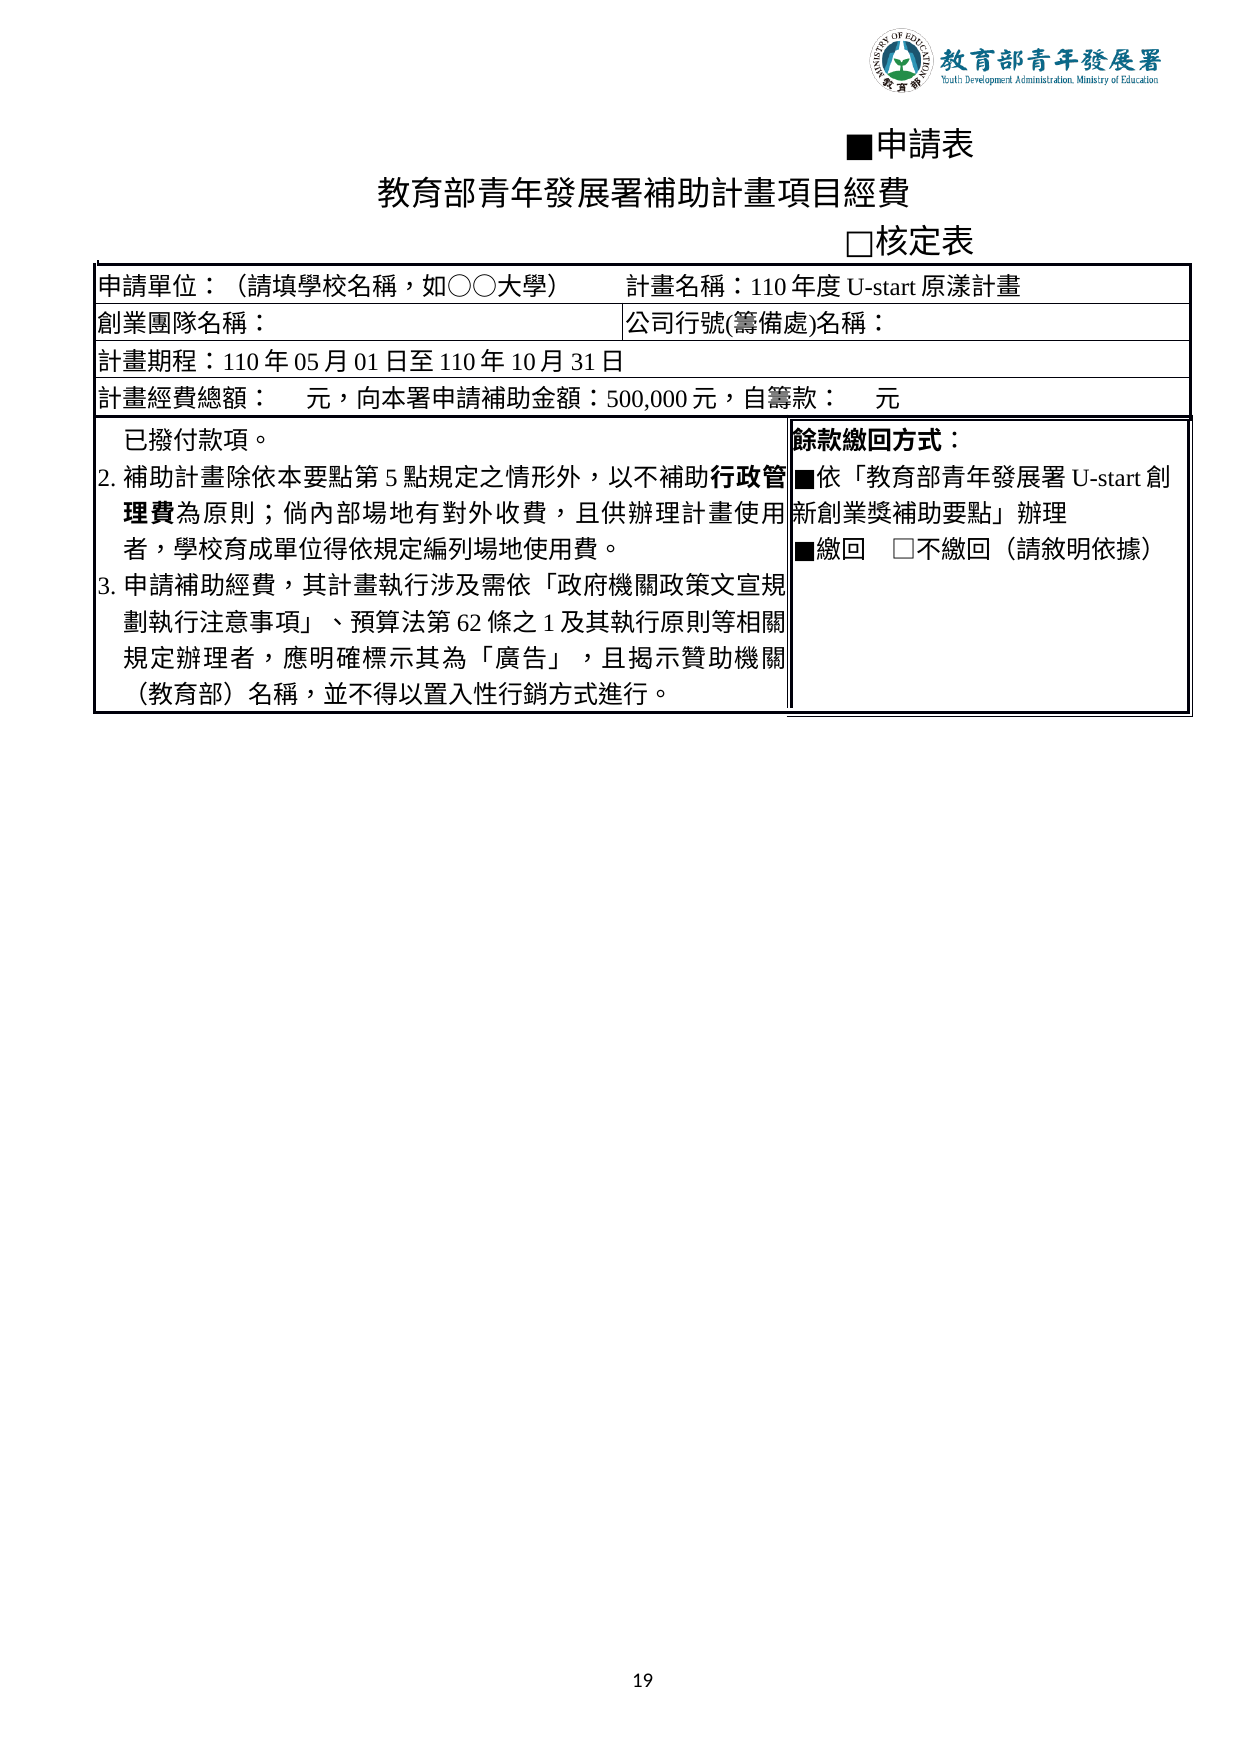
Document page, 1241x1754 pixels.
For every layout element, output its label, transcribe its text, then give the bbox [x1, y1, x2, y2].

picture [862, 23, 1167, 97]
table_cell 備註： 同一計畫向本署及其他機關申請補助時，應於計畫項目經費申請表內，詳列向本署及其他機關申請補助之項目及金額，如有隱匿不實或造假情事，本署應撤銷該補助案件，並收回已撥付款項。 補助計畫除依本要點第5點規定之情形外，以不補助行政管理費為原則；倘內部場地有對外收費，且供辦理計畫使用者，學校育成單位得依規定編列場地使用費。 申請補助經費，其計畫執行涉及需依「政府機關政策文宣規劃執行注意事項」、預算法第62條之1及其執行原則等相關規定辦理者，應明確標示其為「廣告」，且揭示贊助機關（教育部）名稱，並不得以置入性行銷方式進行。 [96, 418, 790, 711]
table_cell [97, 215, 393, 263]
table_cell 計畫期程：110年05月01日至110年10月31日 [96, 341, 1189, 377]
table_header [518, 118, 724, 167]
table_header [393, 118, 518, 167]
table_header [97, 118, 393, 167]
table_cell 申請單位：（請填學校名稱，如○○大學） [96, 263, 622, 303]
table_cell 餘款繳回方式： ■依「教育部青年發展署U-start創新創業獎補助要點」辦理 ■繳回 □不繳回（請敘明依據） [790, 421, 1187, 711]
table_cell [393, 215, 518, 263]
table_cell [518, 215, 724, 263]
table_cell 計畫經費總額： 元，向本署申請補助金額：500,000元，自籌款： 元 [96, 378, 1189, 414]
table_cell 公司行號(籌備處)名稱： [623, 304, 1189, 340]
table_cell 創業團隊名稱： [96, 304, 622, 340]
table_cell 計畫名稱：110年度U-start原漾計畫 [622, 266, 1189, 303]
table_cell 教育部青年發展署補助計畫項目經費 [97, 167, 1190, 215]
table_cell □核定表 [724, 215, 1190, 263]
table_header ■申請表 [724, 118, 1190, 167]
